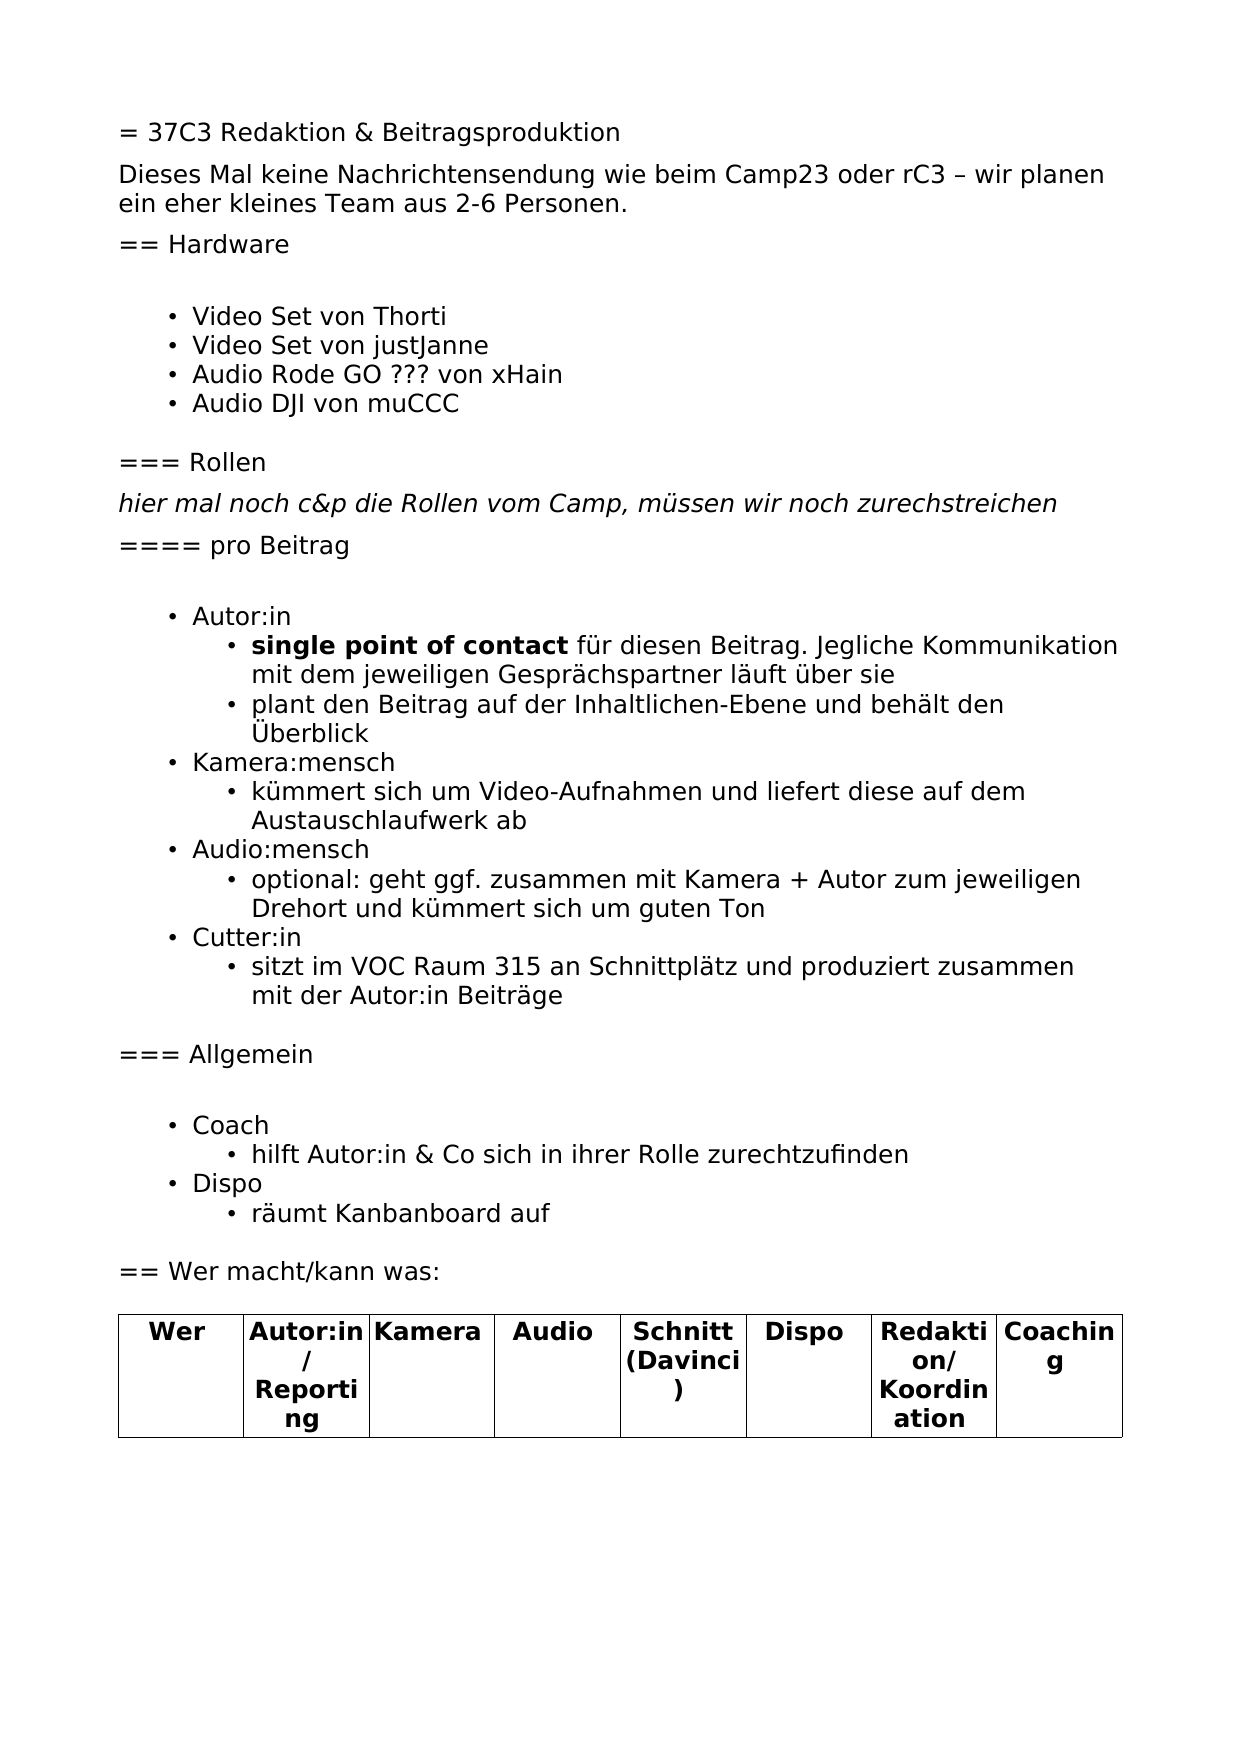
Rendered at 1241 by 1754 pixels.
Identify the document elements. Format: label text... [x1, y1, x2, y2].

table_header Redaktion/Koordination [872, 1315, 996, 1437]
text === Allgemein [118, 1040, 1122, 1069]
list optional: geht ggf. zusammen mit Kamera + Autor zum jeweiligen Drehort und kümmert sich um guten Ton [236, 865, 1122, 923]
list räumt Kanbanboard auf [236, 1199, 1122, 1228]
list hilft Autor:in & Co sich in ihrer Rolle zurechtzufinden [236, 1141, 1122, 1170]
list Audio Rode GO ??? von xHain [177, 360, 1122, 389]
text Dieses Mal keine Nachrichtensendung wie beim Camp23 oder rC3 – wir planen ein eher kleines Team aus 2-6 Personen. [118, 160, 1122, 218]
table_header Autor:in/Reporting [244, 1315, 369, 1437]
list Dispo [177, 1170, 1122, 1199]
text ==== pro Beitrag [118, 531, 1122, 560]
table_header Audio [495, 1315, 620, 1437]
list single point of contact für diesen Beitrag. Jegliche Kommunikation mit dem jeweiligen Gesprächspartner läuft über sie [236, 632, 1122, 690]
list Cutter:in [177, 923, 1122, 952]
table_header Kamera [370, 1315, 494, 1437]
list Video Set von Thorti [177, 302, 1122, 331]
list Audio DJI von muCCC [177, 389, 1122, 418]
list Coach [177, 1111, 1122, 1141]
table_header Dispo [747, 1315, 871, 1437]
text == Wer macht/kann was: [118, 1257, 1122, 1287]
table_header Schnitt (Davinci) [621, 1315, 746, 1437]
list plant den Beitrag auf der Inhaltlichen-Ebene und behält den Überblick [236, 690, 1122, 748]
text = 37C3 Redaktion & Beitragsproduktion [118, 118, 1122, 147]
table_header Wer [119, 1315, 243, 1437]
list Autor:in [177, 602, 1122, 632]
list kümmert sich um Video-Aufnahmen und liefert diese auf dem Austauschlaufwerk ab [236, 777, 1122, 836]
text === Rollen [118, 448, 1122, 477]
table_header Coaching [997, 1315, 1122, 1437]
list Kamera:mensch [177, 748, 1122, 777]
list Audio:mensch [177, 836, 1122, 865]
list Video Set von justJanne [177, 331, 1122, 360]
list sitzt im VOC Raum 315 an Schnittplätz und produziert zusammen mit der Autor:in Beiträge [236, 952, 1122, 1011]
text == Hardware [118, 231, 1122, 260]
text hier mal noch c&p die Rollen vom Camp, müssen wir noch zurechstreichen [118, 489, 1122, 519]
